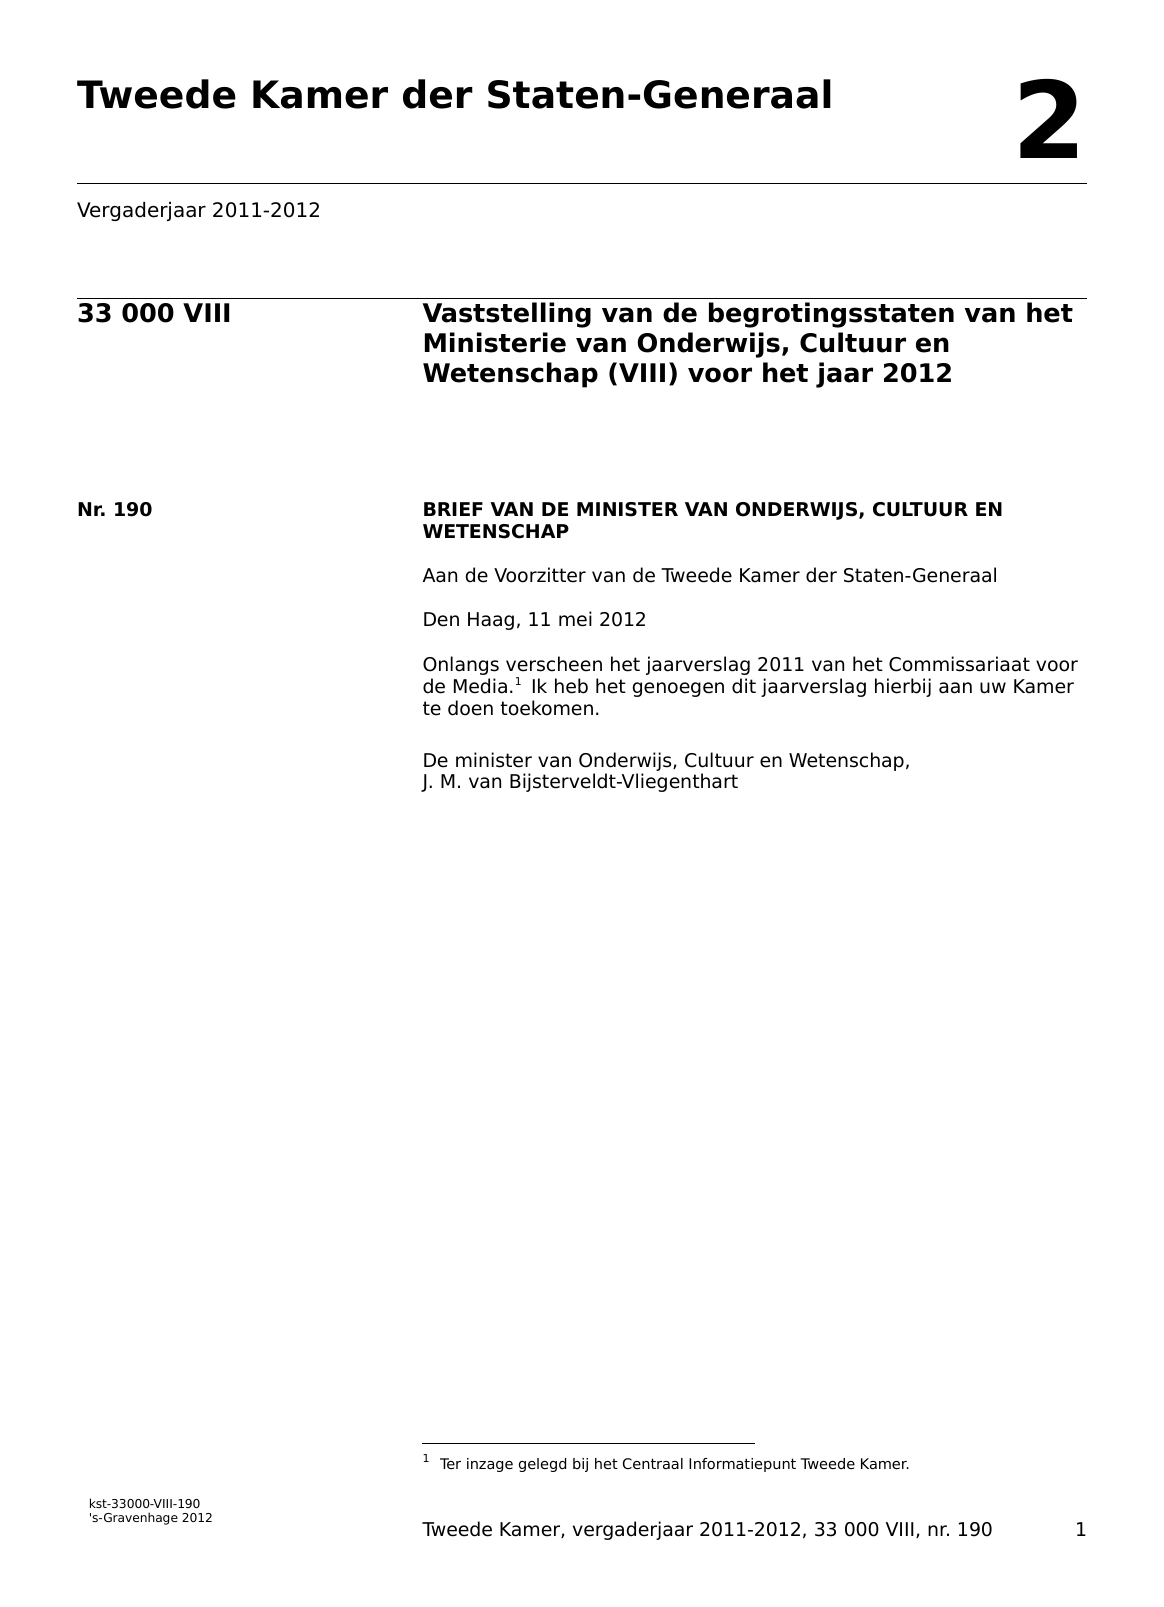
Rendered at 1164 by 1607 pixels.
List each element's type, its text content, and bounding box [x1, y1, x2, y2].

table_header Tweede Kamer der Staten-Generaal [77, 59, 886, 183]
table_cell Vergaderjaar 2011-2012 [77, 184, 1087, 298]
text Den Haag, 11 mei 2012 [422, 609, 1087, 631]
text Aan de Voorzitter van de Tweede Kamer der Staten-Generaal [422, 565, 1087, 587]
subtitle 33 000 VIII Vaststelling van de begrotingsstaten van het Ministerie van Onderwijs, Cultuur en Wetenschap (VIII) voor het jaar 2012 [77, 299, 1087, 388]
subtitle Nr. 190 BRIEF VAN DE MINISTER VAN ONDERWIJS, CULTUUR EN WETENSCHAP [77, 499, 1087, 543]
text De minister van Onderwijs, Cultuur en Wetenschap, J. M. van Bijsterveldt-Vliegenthart [422, 749, 1087, 793]
text 's-Gravenhage 2012 [88, 1511, 323, 1525]
table_header 2 [886, 59, 1087, 183]
text kst-33000-VIII-190 [88, 1497, 323, 1511]
text Ter inzage gelegd bij het Centraal Informatiepunt Tweede Kamer. [422, 1452, 1087, 1474]
text Onlangs verscheen het jaarverslag 2011 van het Commissariaat voor de Media. Ik heb het genoegen dit jaarverslag hierbij aan uw Kamer te doen toekomen. [422, 653, 1087, 719]
